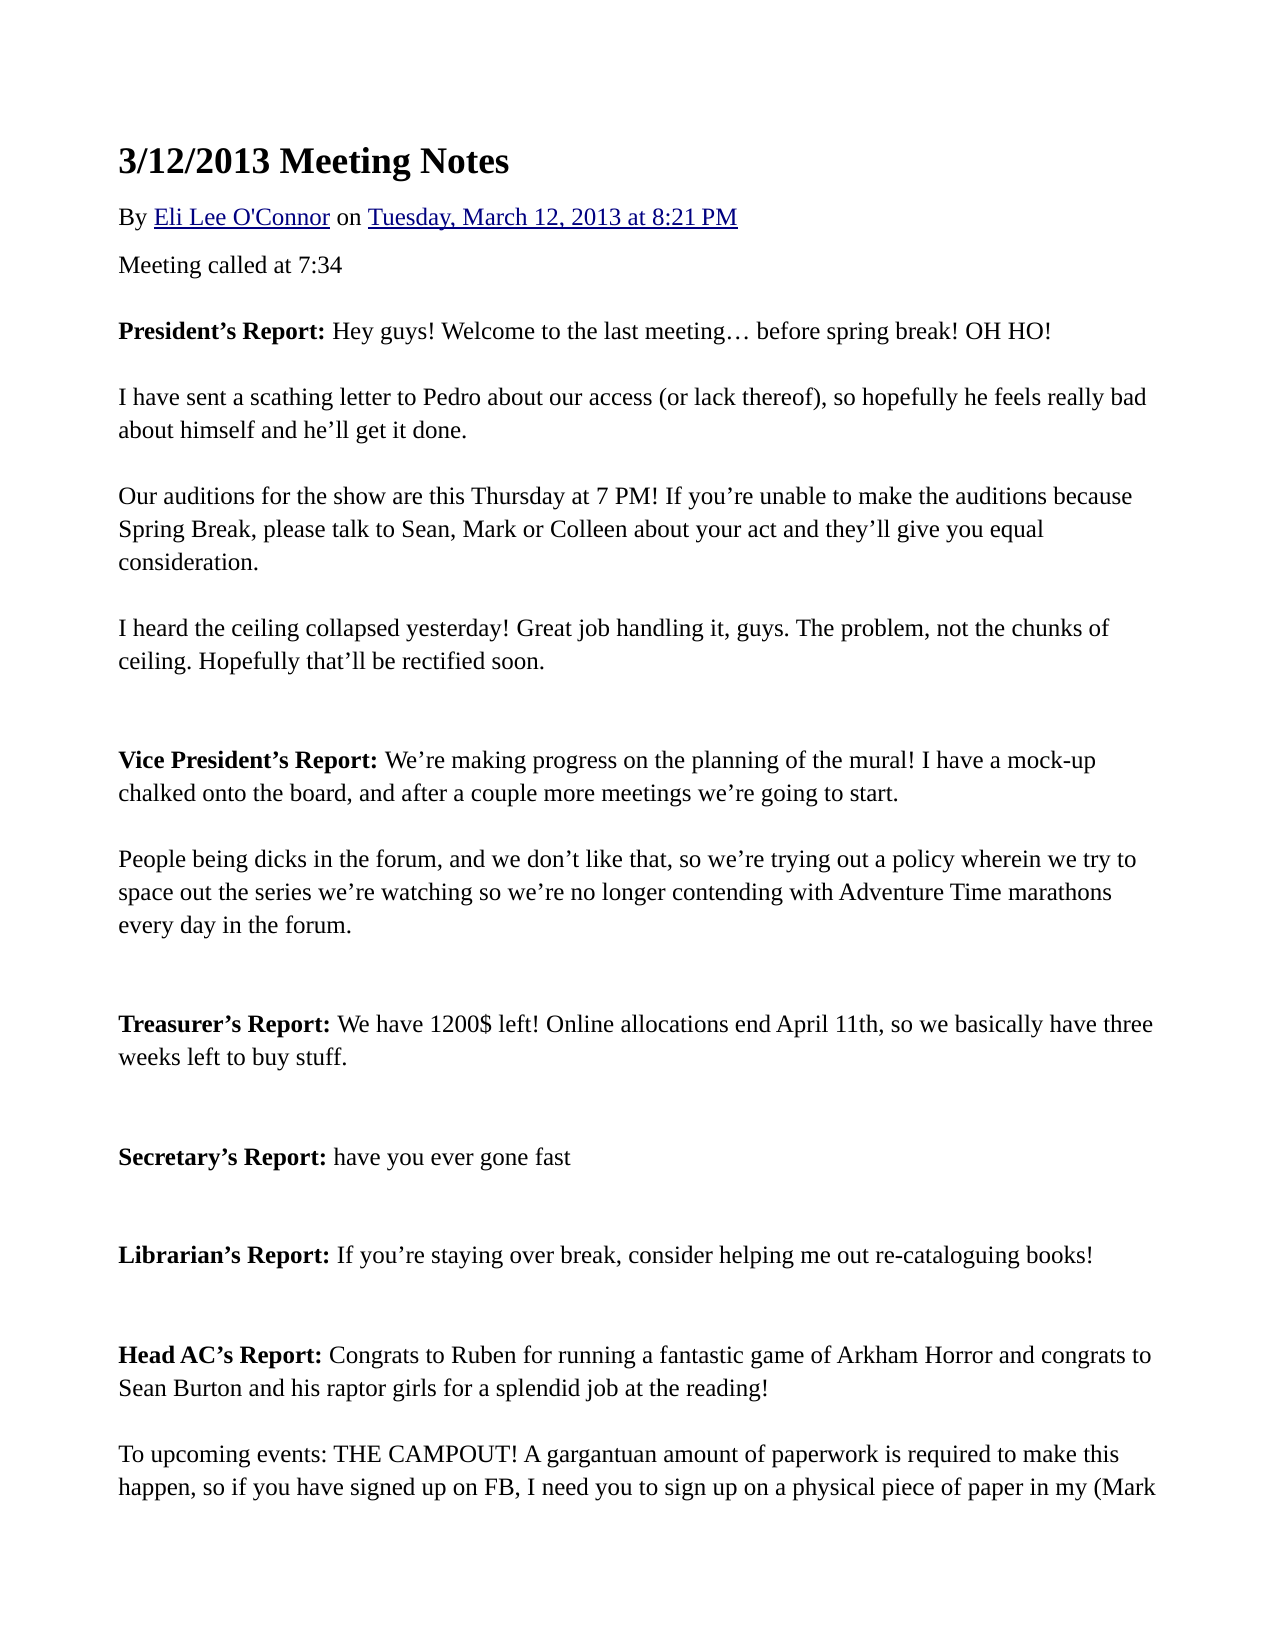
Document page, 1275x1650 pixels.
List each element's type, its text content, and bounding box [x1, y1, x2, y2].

text Vice President’s Report: We’re making progress on the planning of the mural! I have a mock-up chalked onto the board, and after a couple more meetings we’re going to start. [118, 745, 1157, 807]
text Our auditions for the show are this Thursday at 7 PM! If you’re unable to make the auditions because Spring Break, please talk to Sean, Mark or Colleen about your act and they’ll give you equal consideration. [118, 481, 1157, 576]
text People being dicks in the forum, and we don’t like that, so we’re trying out a policy wherein we try to space out the series we’re watching so we’re no longer contending with Adventure Time marathons every day in the forum. [118, 844, 1157, 939]
subtitle 3/12/2013 Meeting Notes [118, 139, 1157, 182]
text Head AC’s Report: Congrats to Ruben for running a fantastic game of Arkham Horror and congrats to Sean Burton and his raptor girls for a splendid job at the reading! [118, 1340, 1157, 1401]
text Meeting called at 7:34 [118, 250, 1157, 279]
text Librarian’s Report: If you’re staying over break, consider helping me out re-cataloguing books! [118, 1241, 1157, 1269]
text To upcoming events: THE CAMPOUT! A gargantuan amount of paperwork is required to make this happen, so if you have signed up on FB, I need you to sign up on a physical piece of paper in my (Mark [118, 1439, 1157, 1501]
text By Eli Lee O'Connor on Tuesday, March 12, 2013 at 8:21 PM [118, 202, 1157, 231]
text I heard the ceiling collapsed yesterday! Great job handling it, guys. The problem, not the chunks of ceiling. Hopefully that’ll be rectified soon. [118, 613, 1157, 675]
text Secretary’s Report: have you ever gone fast [118, 1142, 1157, 1170]
text I have sent a scathing letter to Pedro about our access (or lack thereof), so hopefully he feels really bad about himself and he’ll get it done. [118, 382, 1157, 444]
text President’s Report: Hey guys! Welcome to the last meeting… before spring break! OH HO! [118, 316, 1157, 345]
text Treasurer’s Report: We have 1200$ left! Online allocations end April 11th, so we basically have three weeks left to buy stuff. [118, 1009, 1157, 1071]
